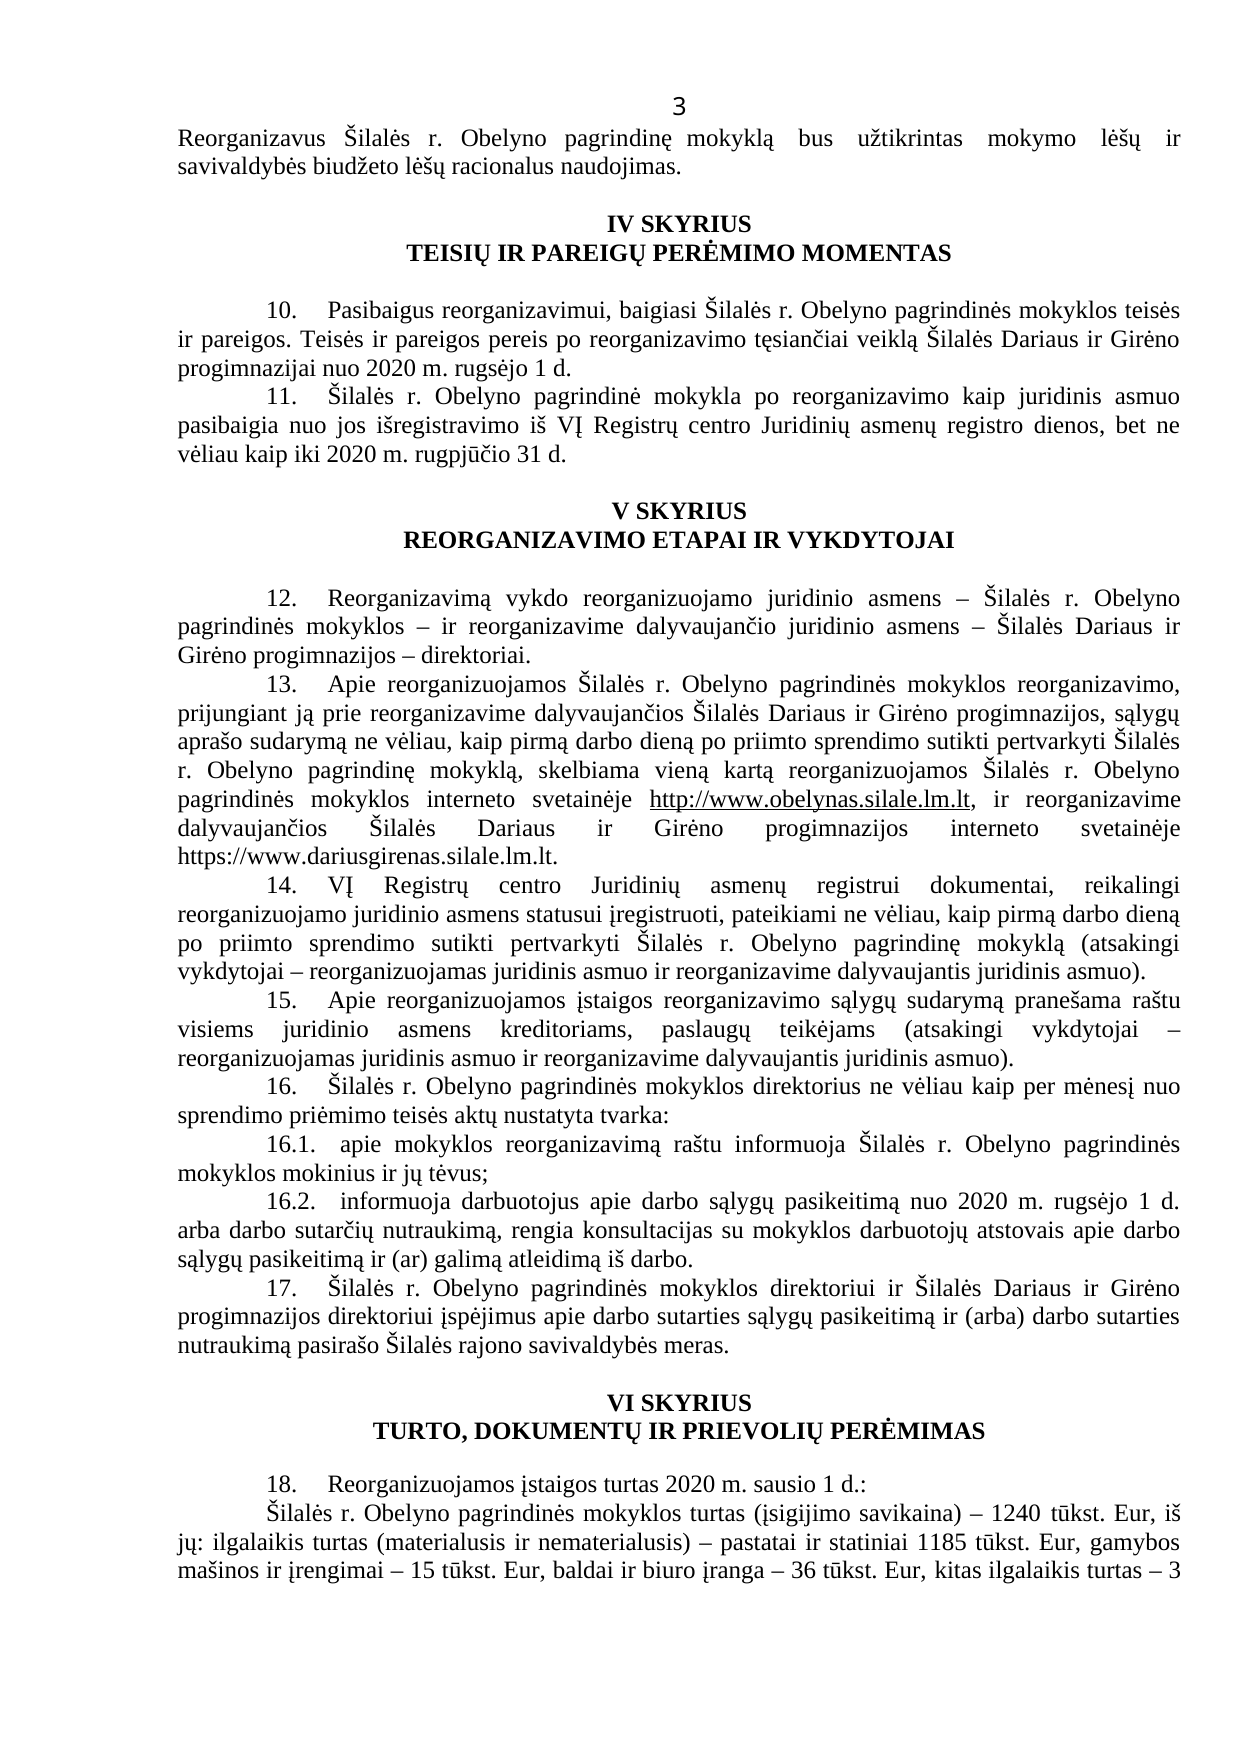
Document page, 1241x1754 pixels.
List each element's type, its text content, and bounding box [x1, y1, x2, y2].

text 14. VĮ Registrų centro Juridinių asmenų registrui dokumentai, reikalingi reorganizuojamo juridinio asmens statusui įregistruoti, pateikiami ne vėliau, kaip pirmą darbo dieną po priimto sprendimo sutikti pertvarkyti Šilalės r. Obelyno pagrindinę mokyklą (atsakingi vykdytojai – reorganizuojamas juridinis asmuo ir reorganizavime dalyvaujantis juridinis asmuo). [177, 870, 1181, 985]
text TURTO, DOKUMENTŲ IR PRIEVOLIŲ PERĖMIMAS [177, 1416, 1181, 1445]
text REORGANIZAVIMO ETAPAI IR VYKDYTOJAI [177, 525, 1181, 554]
text VI SKYRIUS [177, 1388, 1181, 1416]
text 15. Apie reorganizuojamos įstaigos reorganizavimo sąlygų sudarymą pranešama raštu visiems juridinio asmens kreditoriams, paslaugų teikėjams (atsakingi vykdytojai – reorganizuojamas juridinis asmuo ir reorganizavime dalyvaujantis juridinis asmuo). [177, 985, 1181, 1071]
text 10. Pasibaigus reorganizavimui, baigiasi Šilalės r. Obelyno pagrindinės mokyklos teisės ir pareigos. Teisės ir pareigos pereis po reorganizavimo tęsiančiai veiklą Šilalės Dariaus ir Girėno progimnazijai nuo 2020 m. rugsėjo 1 d. [177, 295, 1181, 381]
text 16. Šilalės r. Obelyno pagrindinės mokyklos direktorius ne vėliau kaip per mėnesį nuo sprendimo priėmimo teisės aktų nustatyta tvarka: [177, 1071, 1181, 1129]
text 16.1. apie mokyklos reorganizavimą raštu informuoja Šilalės r. Obelyno pagrindinės mokyklos mokinius ir jų tėvus; [177, 1129, 1181, 1186]
text Šilalės r. Obelyno pagrindinės mokyklos turtas (įsigijimo savikaina) – 1240 tūkst. Eur, iš jų: ilgalaikis turtas (materialusis ir nematerialusis) – pastatai ir statiniai 1185 tūkst. Eur, gamybos mašinos ir įrengimai – 15 tūkst. Eur, baldai ir biuro įranga – 36 tūkst. Eur, kitas ilgalaikis turtas – 3 [177, 1498, 1181, 1584]
text 13. Apie reorganizuojamos Šilalės r. Obelyno pagrindinės mokyklos reorganizavimo, prijungiant ją prie reorganizavime dalyvaujančios Šilalės Dariaus ir Girėno progimnazijos, sąlygų aprašo sudarymą ne vėliau, kaip pirmą darbo dieną po priimto sprendimo sutikti pertvarkyti Šilalės r. Obelyno pagrindinę mokyklą, skelbiama vieną kartą reorganizuojamos Šilalės r. Obelyno pagrindinės mokyklos interneto svetainėje http://www.obelynas.silale.lm.lt, ir reorganizavime dalyvaujančios Šilalės Dariaus ir Girėno progimnazijos interneto svetainėje https://www.dariusgirenas.silale.lm.lt. [177, 669, 1181, 870]
text 18. Reorganizuojamos įstaigos turtas 2020 m. sausio 1 d.: [177, 1469, 1181, 1498]
text 12. Reorganizavimą vykdo reorganizuojamo juridinio asmens – Šilalės r. Obelyno pagrindinės mokyklos – ir reorganizavime dalyvaujančio juridinio asmens – Šilalės Dariaus ir Girėno progimnazijos – direktoriai. [177, 583, 1181, 669]
text TEISIŲ IR PAREIGŲ PERĖMIMO MOMENTAS [177, 238, 1181, 266]
text Reorganizavus Šilalės r. Obelyno pagrindinę mokyklą bus užtikrintas mokymo lėšų ir savivaldybės biudžeto lėšų racionalus naudojimas. [177, 123, 1181, 180]
text 17. Šilalės r. Obelyno pagrindinės mokyklos direktoriui ir Šilalės Dariaus ir Girėno progimnazijos direktoriui įspėjimus apie darbo sutarties sąlygų pasikeitimą ir (arba) darbo sutarties nutraukimą pasirašo Šilalės rajono savivaldybės meras. [177, 1273, 1181, 1359]
text 16.2. informuoja darbuotojus apie darbo sąlygų pasikeitimą nuo 2020 m. rugsėjo 1 d. arba darbo sutarčių nutraukimą, rengia konsultacijas su mokyklos darbuotojų atstovais apie darbo sąlygų pasikeitimą ir (ar) galimą atleidimą iš darbo. [177, 1186, 1181, 1273]
text V SKYRIUS [177, 496, 1181, 525]
text IV SKYRIUS [177, 209, 1181, 238]
text 11. Šilalės r. Obelyno pagrindinė mokykla po reorganizavimo kaip juridinis asmuo pasibaigia nuo jos išregistravimo iš VĮ Registrų centro Juridinių asmenų registro dienos, bet ne vėliau kaip iki 2020 m. rugpjūčio 31 d. [177, 381, 1181, 468]
